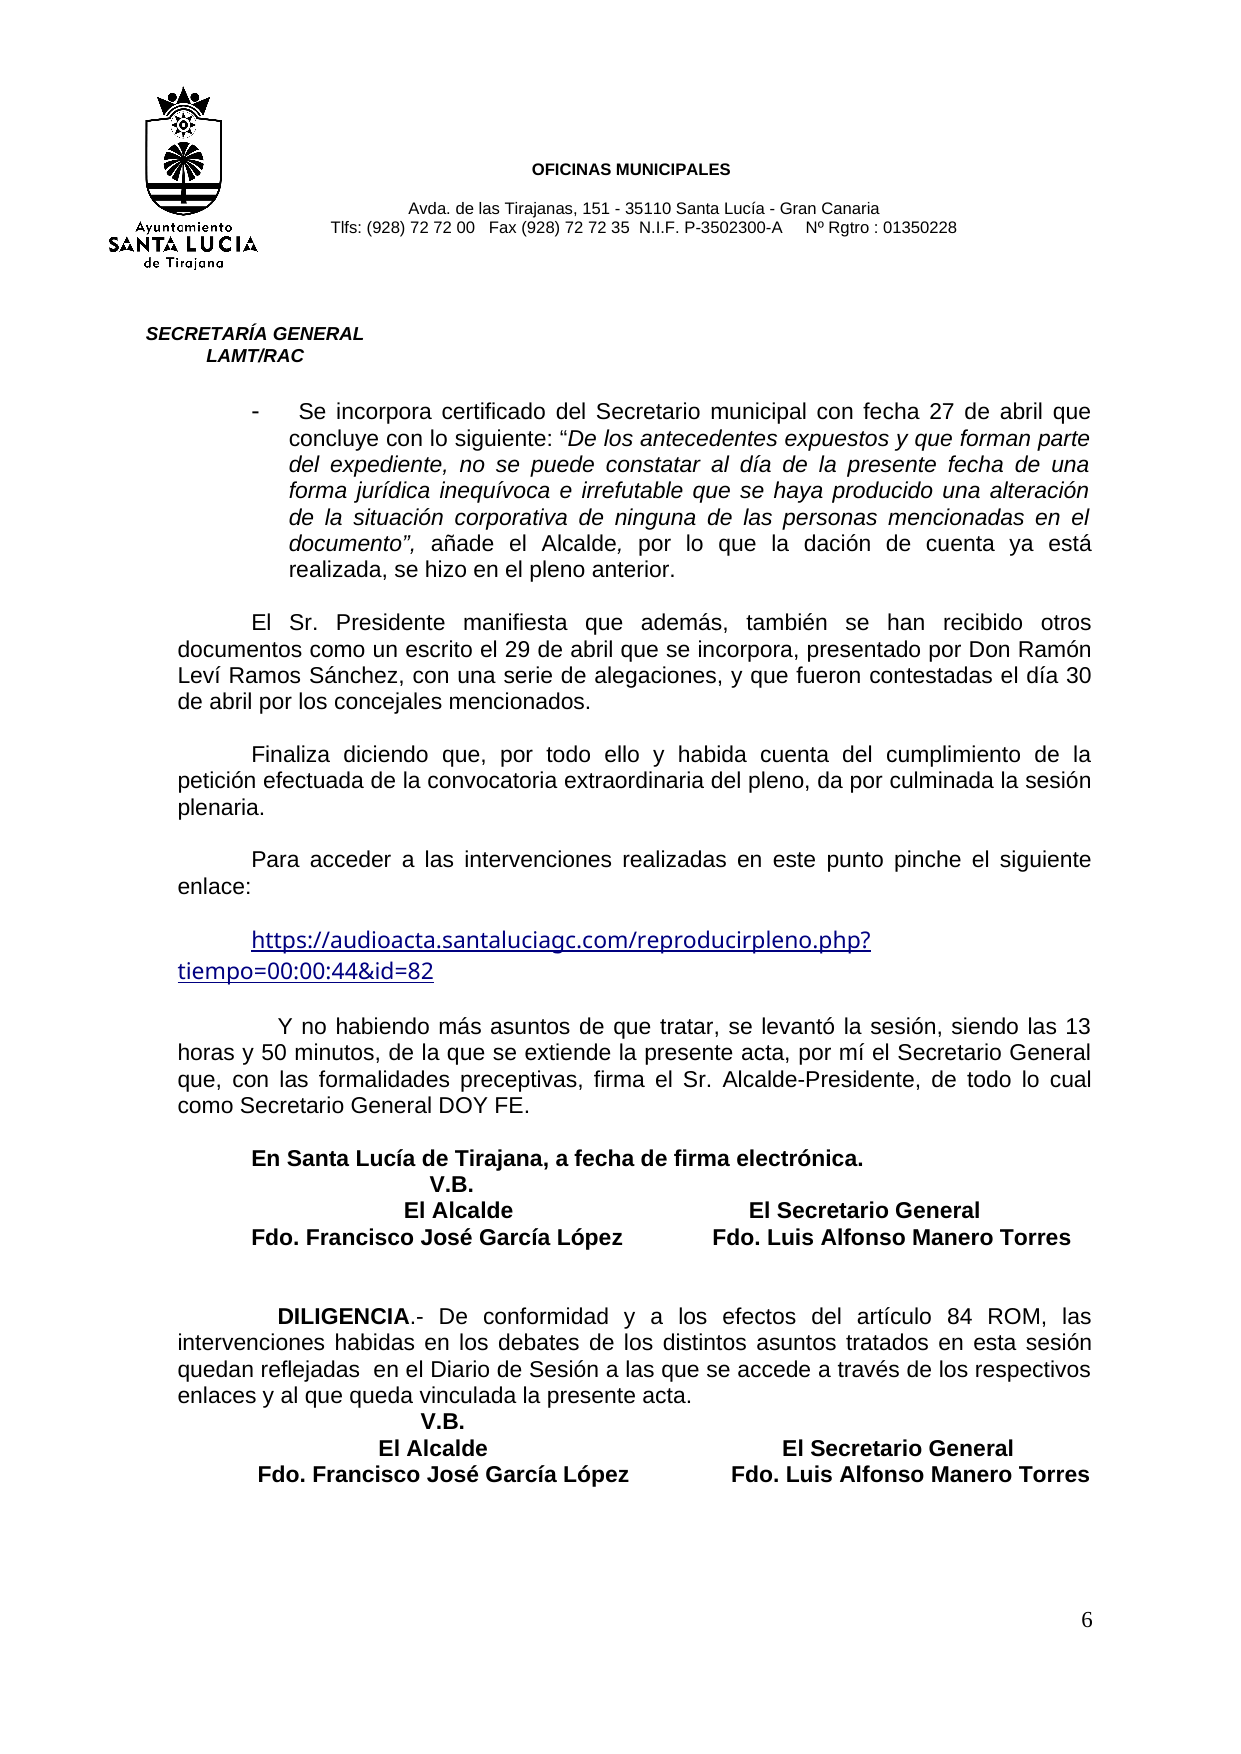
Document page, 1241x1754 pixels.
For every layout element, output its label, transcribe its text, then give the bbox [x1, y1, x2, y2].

text Fdo. Francisco José García López Fdo. Luis Alfonso Manero Torres [177, 1461, 1092, 1487]
list Se incorpora certificado del Secretario municipal con fecha 27 de abril que concluye con lo siguiente: “De los antecedentes expuestos y que forman parte del expediente, no se puede constatar al día de la presente fecha de una forma jurídica inequívoca e irrefutable que se haya producido una alteración de la situación corporativa de ninguna de las personas mencionadas en el documento”, añade el Alcalde, por lo que la dación de cuenta ya está realizada, se hizo en el pleno anterior. [251, 396, 1092, 583]
text En Santa Lucía de Tirajana, a fecha de firma electrónica. [177, 1145, 1093, 1171]
text El Alcalde El Secretario General [177, 1434, 1092, 1461]
text Y no habiendo más asuntos de que tratar, se levantó la sesión, siendo las 13 horas y 50 minutos, de la que se extiende la presente acta, por mí el Secretario General que, con las formalidades preceptivas, firma el Sr. Alcalde-Presidente, de todo lo cual como Secretario General DOY FE. [177, 1013, 1093, 1118]
text https://audioacta.santaluciagc.com/reproducirpleno.php?tiempo=00:00:44&id=82 [177, 924, 1092, 987]
text Finaliza diciendo que, por todo ello y habida cuenta del cumplimiento de la petición efectuada de la convocatoria extraordinaria del pleno, da por culminada la sesión plenaria. [177, 741, 1092, 820]
text Para acceder a las intervenciones realizadas en este punto pinche el siguiente enlace: [177, 846, 1093, 899]
text El Alcalde El Secretario General [177, 1197, 1093, 1224]
text DILIGENCIA.- De conformidad y a los efectos del artículo 84 ROM, las intervenciones habidas en los debates de los distintos asuntos tratados en esta sesión quedan reflejadas en el Diario de Sesión a las que se accede a través de los respectivos enlaces y al que queda vinculada la presente acta. [177, 1303, 1093, 1408]
text El Sr. Presidente manifiesta que además, también se han recibido otros documentos como un escrito el 29 de abril que se incorpora, presentado por Don Ramón Leví Ramos Sánchez, con una serie de alegaciones, y que fueron contestadas el día 30 de abril por los concejales mencionados. [177, 609, 1092, 714]
text V.B. [177, 1171, 1093, 1197]
text V.B. [177, 1408, 1092, 1434]
text Fdo. Francisco José García López Fdo. Luis Alfonso Manero Torres [177, 1224, 1093, 1250]
